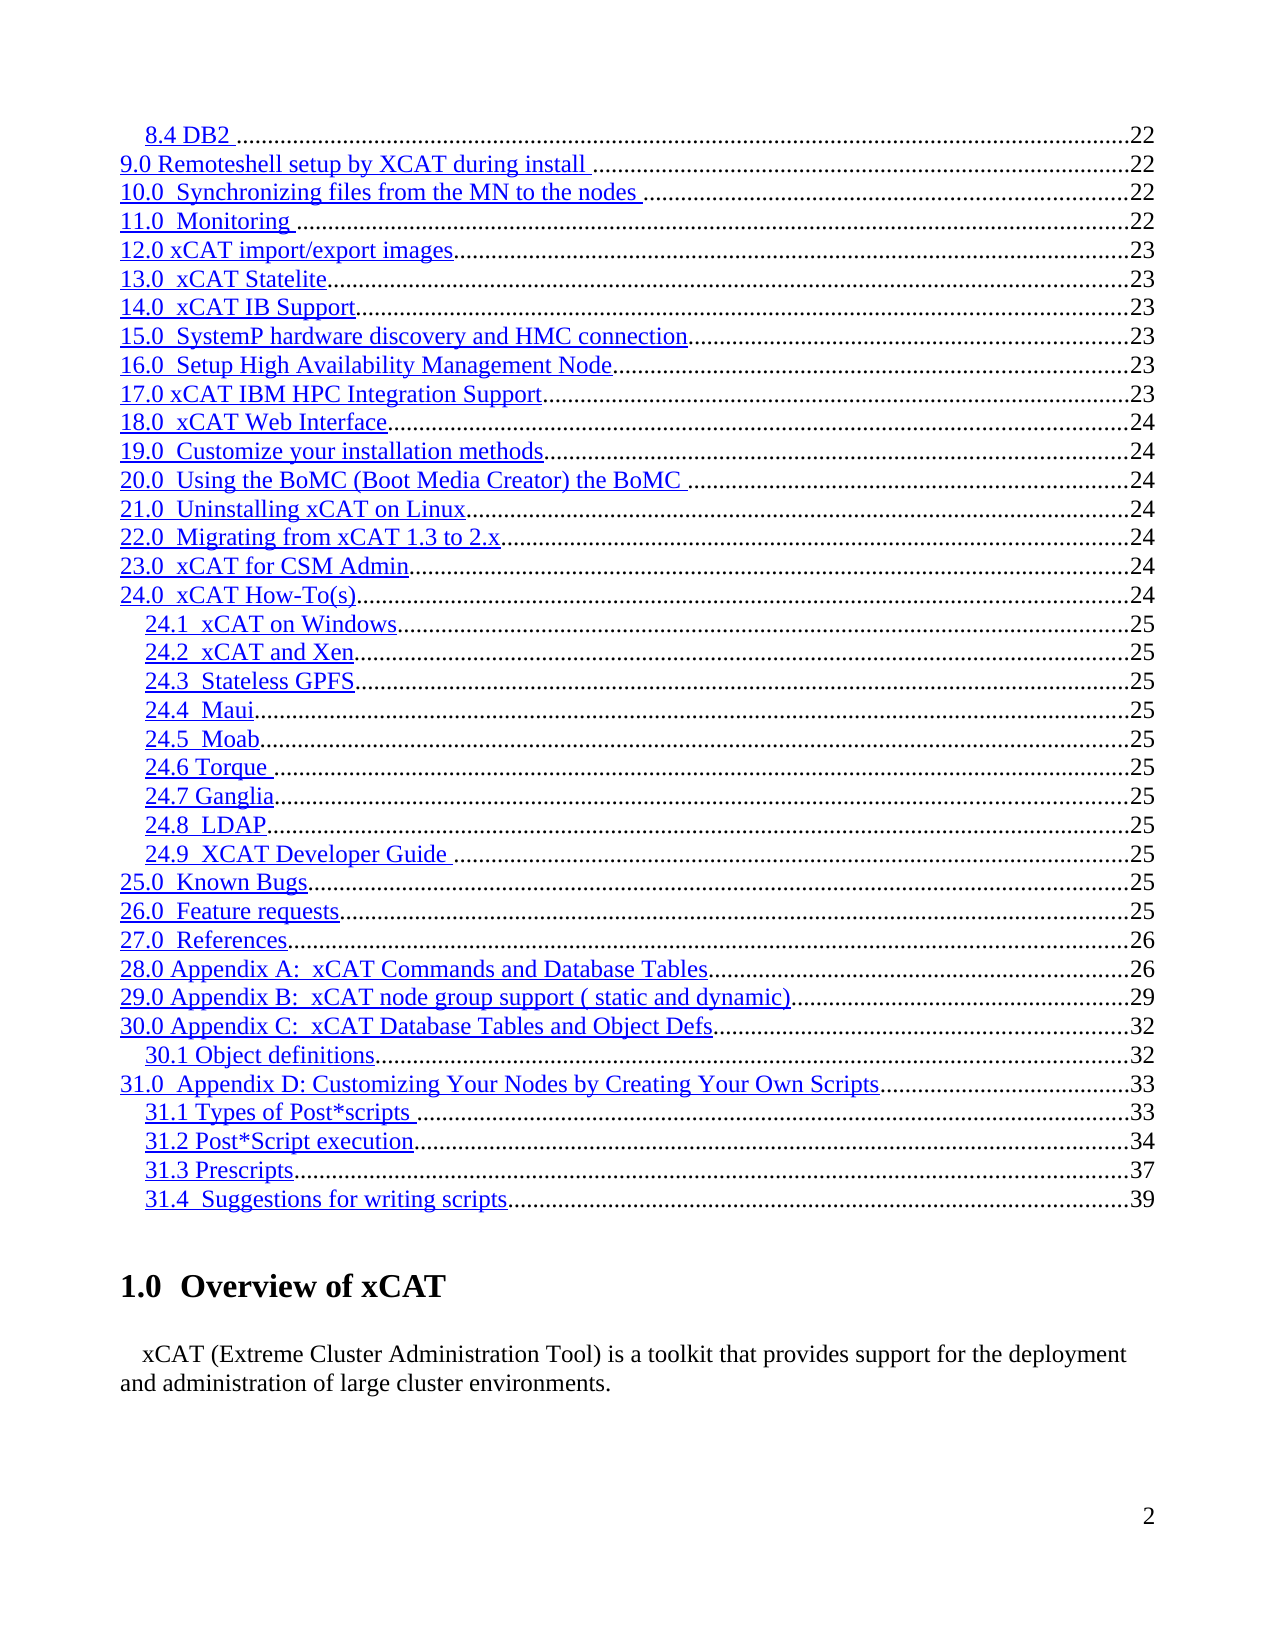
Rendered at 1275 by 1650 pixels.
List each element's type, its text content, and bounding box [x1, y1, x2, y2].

text 24.7 Ganglia 25 [145, 781, 1155, 810]
text 28.0 Appendix A: xCAT Commands and Database Tables 26 [120, 954, 1155, 982]
text 29.0 Appendix B: xCAT node group support ( static and dynamic) 29 [120, 982, 1155, 1011]
text xCAT (Extreme Cluster Administration Tool) is a toolkit that provides support for the deployment and administration of large cluster environments. [120, 1339, 1155, 1397]
text 27.0 References 26 [120, 925, 1155, 954]
text 24.9 XCAT Developer Guide 25 [145, 839, 1155, 867]
text 31.2 Post*Script execution 34 [145, 1126, 1155, 1155]
text 22.0 Migrating from xCAT 1.3 to 2.x 24 [120, 522, 1155, 551]
text 15.0 SystemP hardware discovery and HMC connection 23 [120, 321, 1155, 350]
text 31.4 Suggestions for writing scripts 39 [145, 1184, 1155, 1212]
text 25.0 Known Bugs 25 [120, 867, 1155, 896]
text 23.0 xCAT for CSM Admin 24 [120, 551, 1155, 580]
text 24.8 LDAP 25 [145, 810, 1155, 839]
text 18.0 xCAT Web Interface 24 [120, 407, 1155, 436]
text 24.5 Moab 25 [145, 724, 1155, 752]
text 13.0 xCAT Statelite 23 [120, 264, 1155, 292]
text 24.4 Maui 25 [145, 695, 1155, 724]
text 8.4 DB2 22 [145, 120, 1155, 149]
text 26.0 Feature requests 25 [120, 896, 1155, 925]
text 24.2 xCAT and Xen 25 [145, 637, 1155, 666]
text 17.0 xCAT IBM HPC Integration Support 23 [120, 379, 1155, 407]
text 31.1 Types of Post*scripts 33 [145, 1097, 1155, 1126]
text 12.0 xCAT import/export images 23 [120, 235, 1155, 264]
text 19.0 Customize your installation methods 24 [120, 436, 1155, 465]
text 11.0 Monitoring 22 [120, 206, 1155, 235]
text 24.3 Stateless GPFS 25 [145, 666, 1155, 695]
text 30.1 Object definitions 32 [145, 1040, 1155, 1069]
text 21.0 Uninstalling xCAT on Linux 24 [120, 494, 1155, 522]
text 31.0 Appendix D: Customizing Your Nodes by Creating Your Own Scripts 33 [120, 1069, 1155, 1097]
text 16.0 Setup High Availability Management Node 23 [120, 350, 1155, 379]
text 31.3 Prescripts 37 [145, 1155, 1155, 1184]
text 24.0 xCAT How-To(s) 24 [120, 580, 1155, 609]
text 24.1 xCAT on Windows 25 [145, 609, 1155, 637]
text 10.0 Synchronizing files from the MN to the nodes 22 [120, 177, 1155, 206]
text 30.0 Appendix C: xCAT Database Tables and Object Defs 32 [120, 1011, 1155, 1040]
text 24.6 Torque 25 [145, 752, 1155, 781]
text 20.0 Using the BoMC (Boot Media Creator) the BoMC 24 [120, 465, 1155, 494]
subtitle Overview of xCAT [120, 1266, 1155, 1304]
text 14.0 xCAT IB Support 23 [120, 292, 1155, 321]
text 9.0 Remoteshell setup by XCAT during install 22 [120, 149, 1155, 177]
